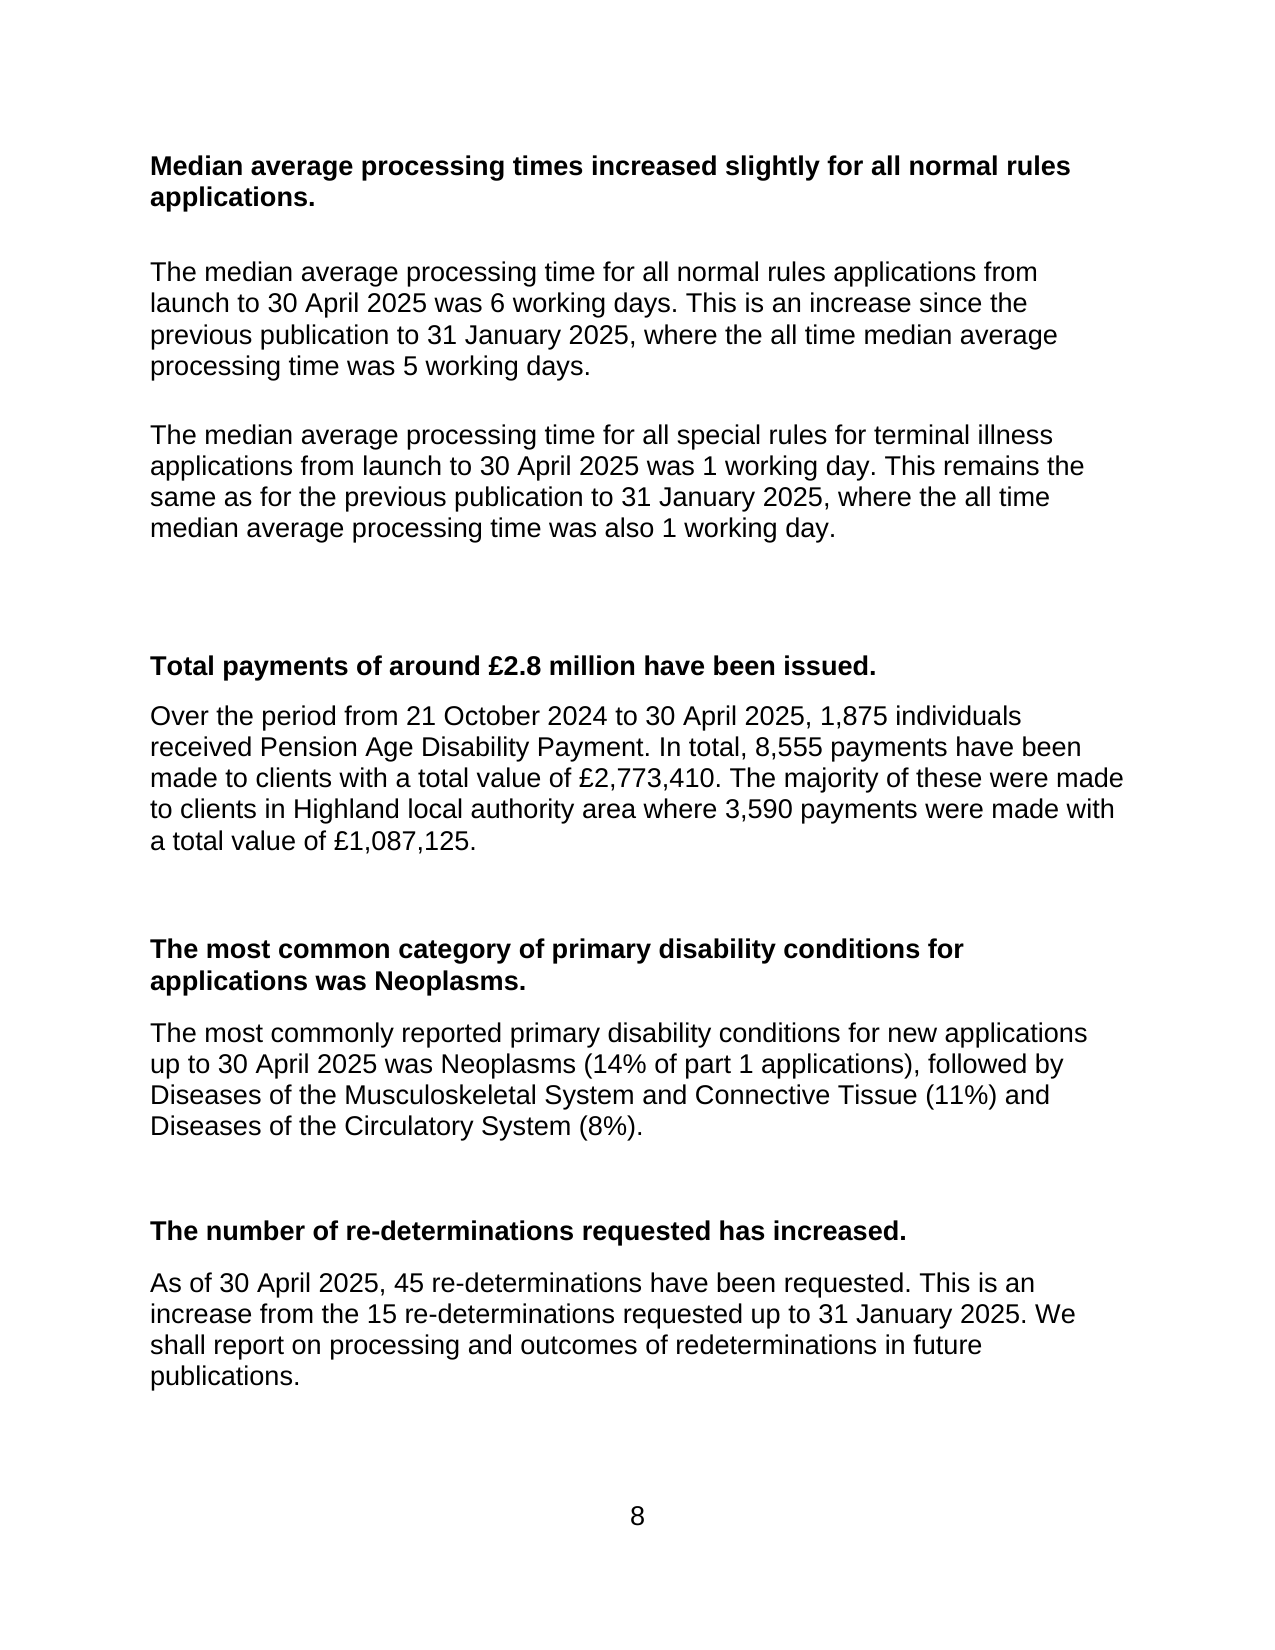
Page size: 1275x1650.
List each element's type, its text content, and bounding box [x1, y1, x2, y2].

text The most commonly reported primary disability conditions for new applications up to 30 April 2025 was Neoplasms (14% of part 1 applications), followed by Diseases of the Musculoskeletal System and Connective Tissue (11%) and Diseases of the Circulatory System (8%). [150, 1017, 1125, 1142]
text Median average processing times increased slightly for all normal rules applications. [150, 150, 1125, 212]
text The median average processing time for all special rules for terminal illness applications from launch to 30 April 2025 was 1 working day. This remains the same as for the previous publication to 31 January 2025, where the all time median average processing time was also 1 working day. [150, 419, 1125, 544]
text The most common category of primary disability conditions for applications was Neoplasms. [150, 933, 1125, 996]
text The number of re-determinations requested has increased. [150, 1214, 1125, 1246]
text Total payments of around £2.8 million have been issued. [150, 650, 1125, 681]
text The median average processing time for all normal rules applications from launch to 30 April 2025 was 6 working days. This is an increase since the previous publication to 31 January 2025, where the all time median average processing time was 5 working days. [150, 256, 1125, 381]
text Over the period from 21 October 2024 to 30 April 2025, 1,875 individuals received Pension Age Disability Payment. In total, 8,555 payments have been made to clients with a total value of £2,773,410. The majority of these were made to clients in Highland local authority area where 3,590 payments were made with a total value of £1,087,125. [150, 700, 1125, 856]
text As of 30 April 2025, 45 re-determinations have been requested. This is an increase from the 15 re-determinations requested up to 31 January 2025. We shall report on processing and outcomes of redeterminations in future publications. [150, 1267, 1125, 1392]
